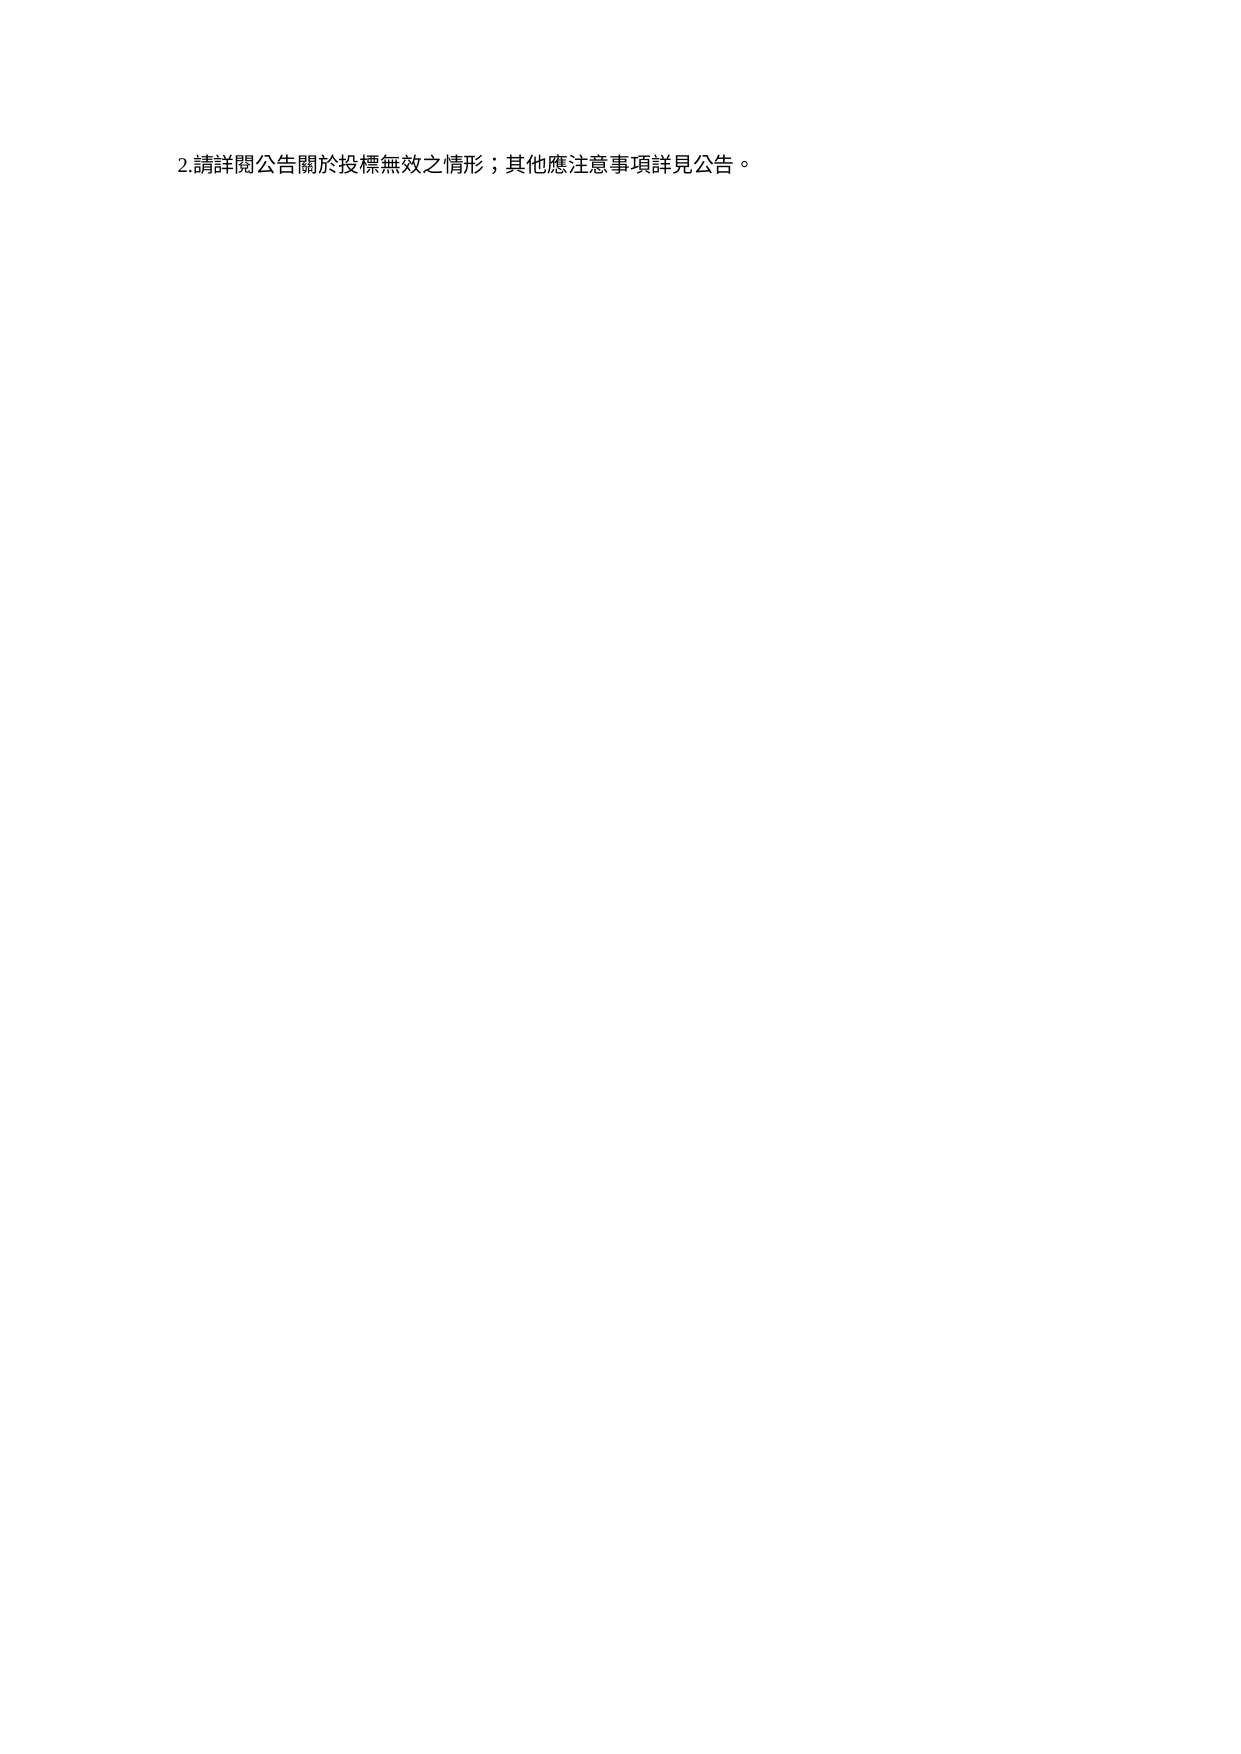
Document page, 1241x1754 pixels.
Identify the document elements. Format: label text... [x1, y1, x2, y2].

list 請詳閱公告關於投標無效之情形；其他應注意事項詳見公告。 [177, 148, 1092, 178]
